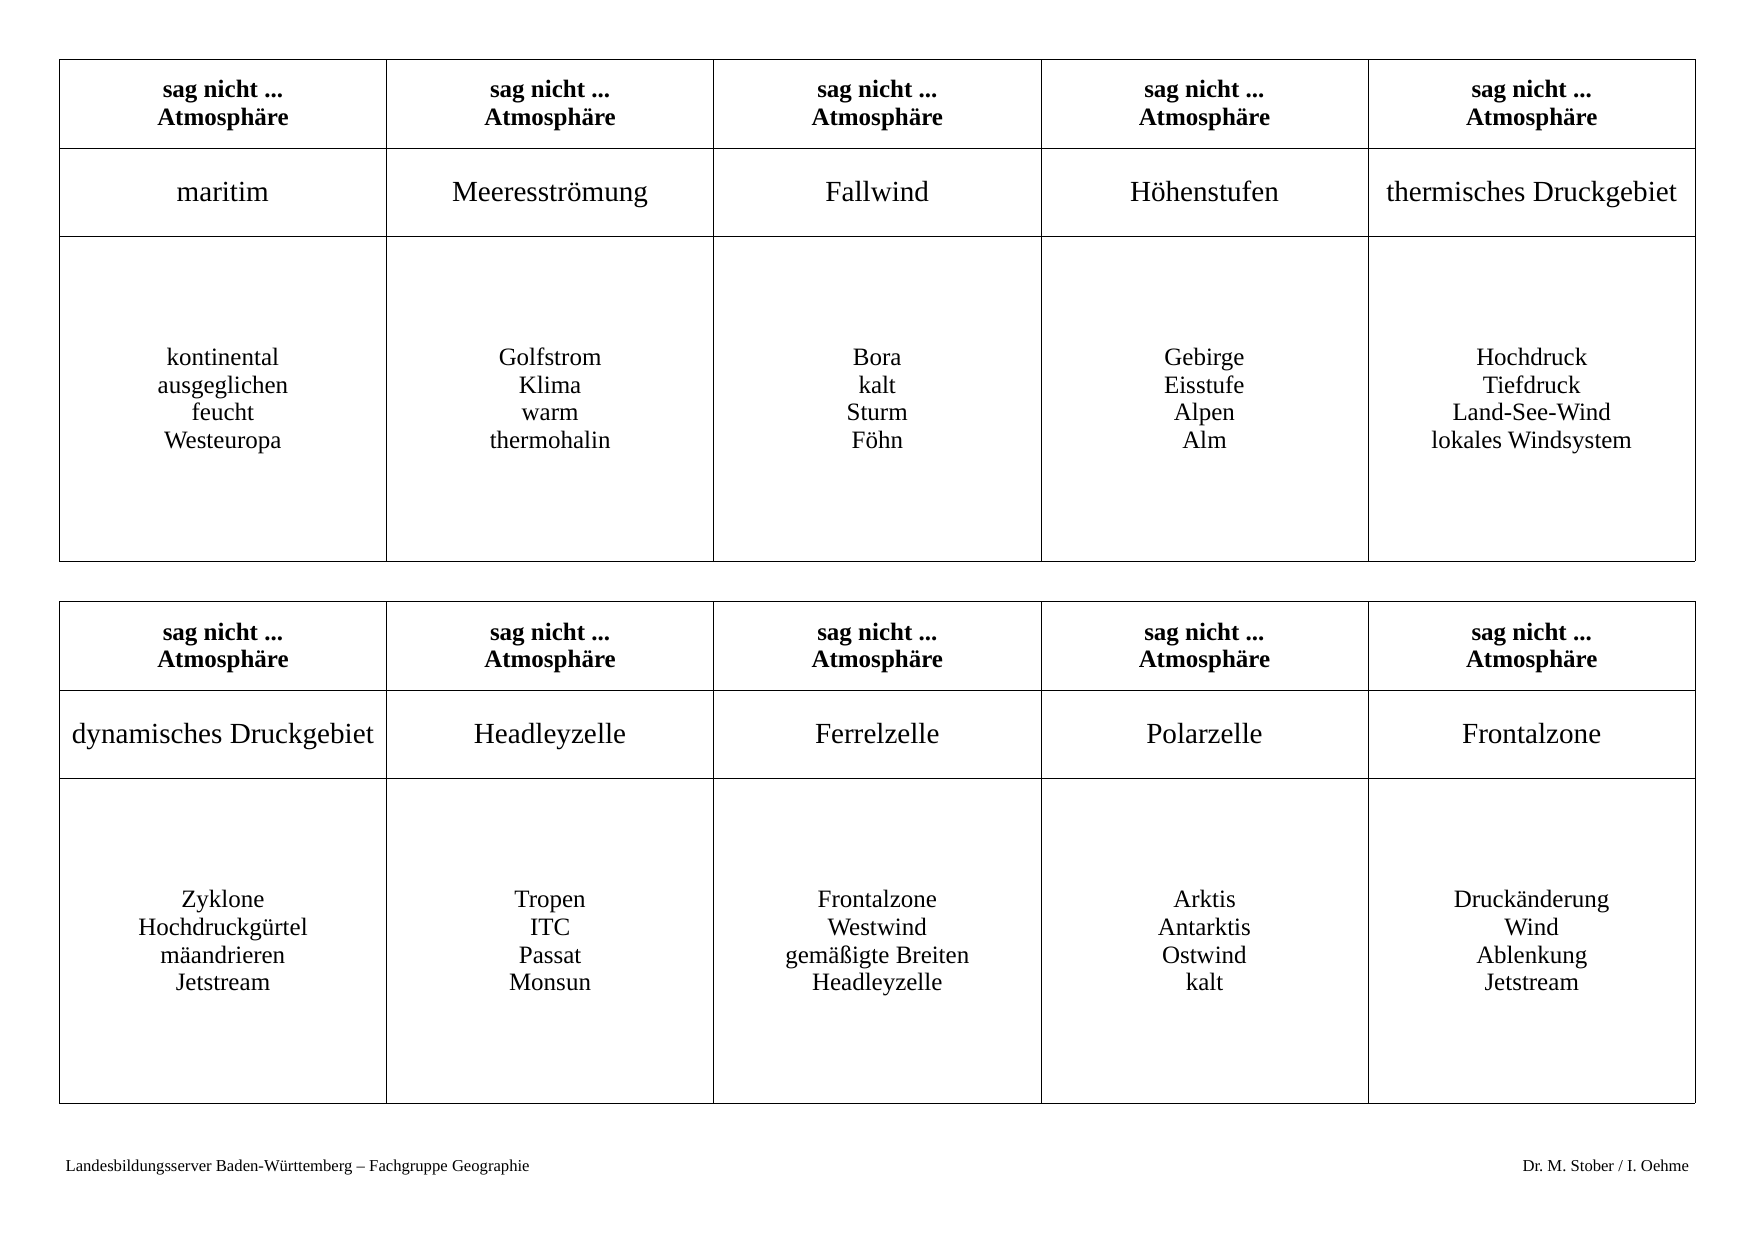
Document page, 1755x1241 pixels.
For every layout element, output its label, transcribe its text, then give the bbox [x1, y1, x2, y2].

table_cell Fallwind [714, 149, 1041, 236]
table_header sag nicht ... Atmosphäre [1369, 602, 1695, 690]
table_cell dynamisches Druckgebiet [60, 691, 386, 778]
table_header sag nicht ... Atmosphäre [1042, 602, 1368, 690]
table_cell Ferrelzelle [714, 691, 1041, 778]
table_cell Druckänderung Wind Ablenkung Jetstream [1369, 779, 1695, 1103]
table_cell Bora kalt Sturm Föhn [714, 237, 1041, 561]
table_cell Golfstrom Klima warm thermohalin [387, 237, 713, 561]
table_cell Tropen ITC Passat Monsun [387, 779, 713, 1103]
table_cell Headleyzelle [387, 691, 713, 778]
table_cell Frontalzone [1369, 691, 1695, 778]
table_cell Gebirge Eisstufe Alpen Alm [1042, 237, 1368, 561]
table_header sag nicht ... Atmosphäre [387, 602, 713, 690]
table_cell Frontalzone Westwind gemäßigte Breiten Headleyzelle [714, 779, 1041, 1103]
table_header sag nicht ... Atmosphäre [387, 60, 713, 148]
table_header sag nicht ... Atmosphäre [714, 602, 1041, 690]
table_cell kontinental ausgeglichen feucht Westeuropa [60, 237, 386, 561]
table_header sag nicht ... Atmosphäre [1042, 60, 1368, 148]
table_cell maritim [60, 149, 386, 236]
table_cell Zyklone Hochdruckgürtel mäandrieren Jetstream [60, 779, 386, 1103]
table_cell thermisches Druckgebiet [1369, 149, 1695, 236]
table_cell Hochdruck Tiefdruck Land-See-Wind lokales Windsystem [1369, 237, 1695, 561]
table_header sag nicht ... Atmosphäre [1369, 60, 1695, 148]
table_header sag nicht ... Atmosphäre [714, 60, 1041, 148]
table_cell Höhenstufen [1042, 149, 1368, 236]
table_header sag nicht ... Atmosphäre [60, 602, 386, 690]
table_cell Polarzelle [1042, 691, 1368, 778]
table_header sag nicht ... Atmosphäre [60, 60, 386, 148]
table_cell Arktis Antarktis Ostwind kalt [1042, 779, 1368, 1103]
table_cell Meeresströmung [387, 149, 713, 236]
